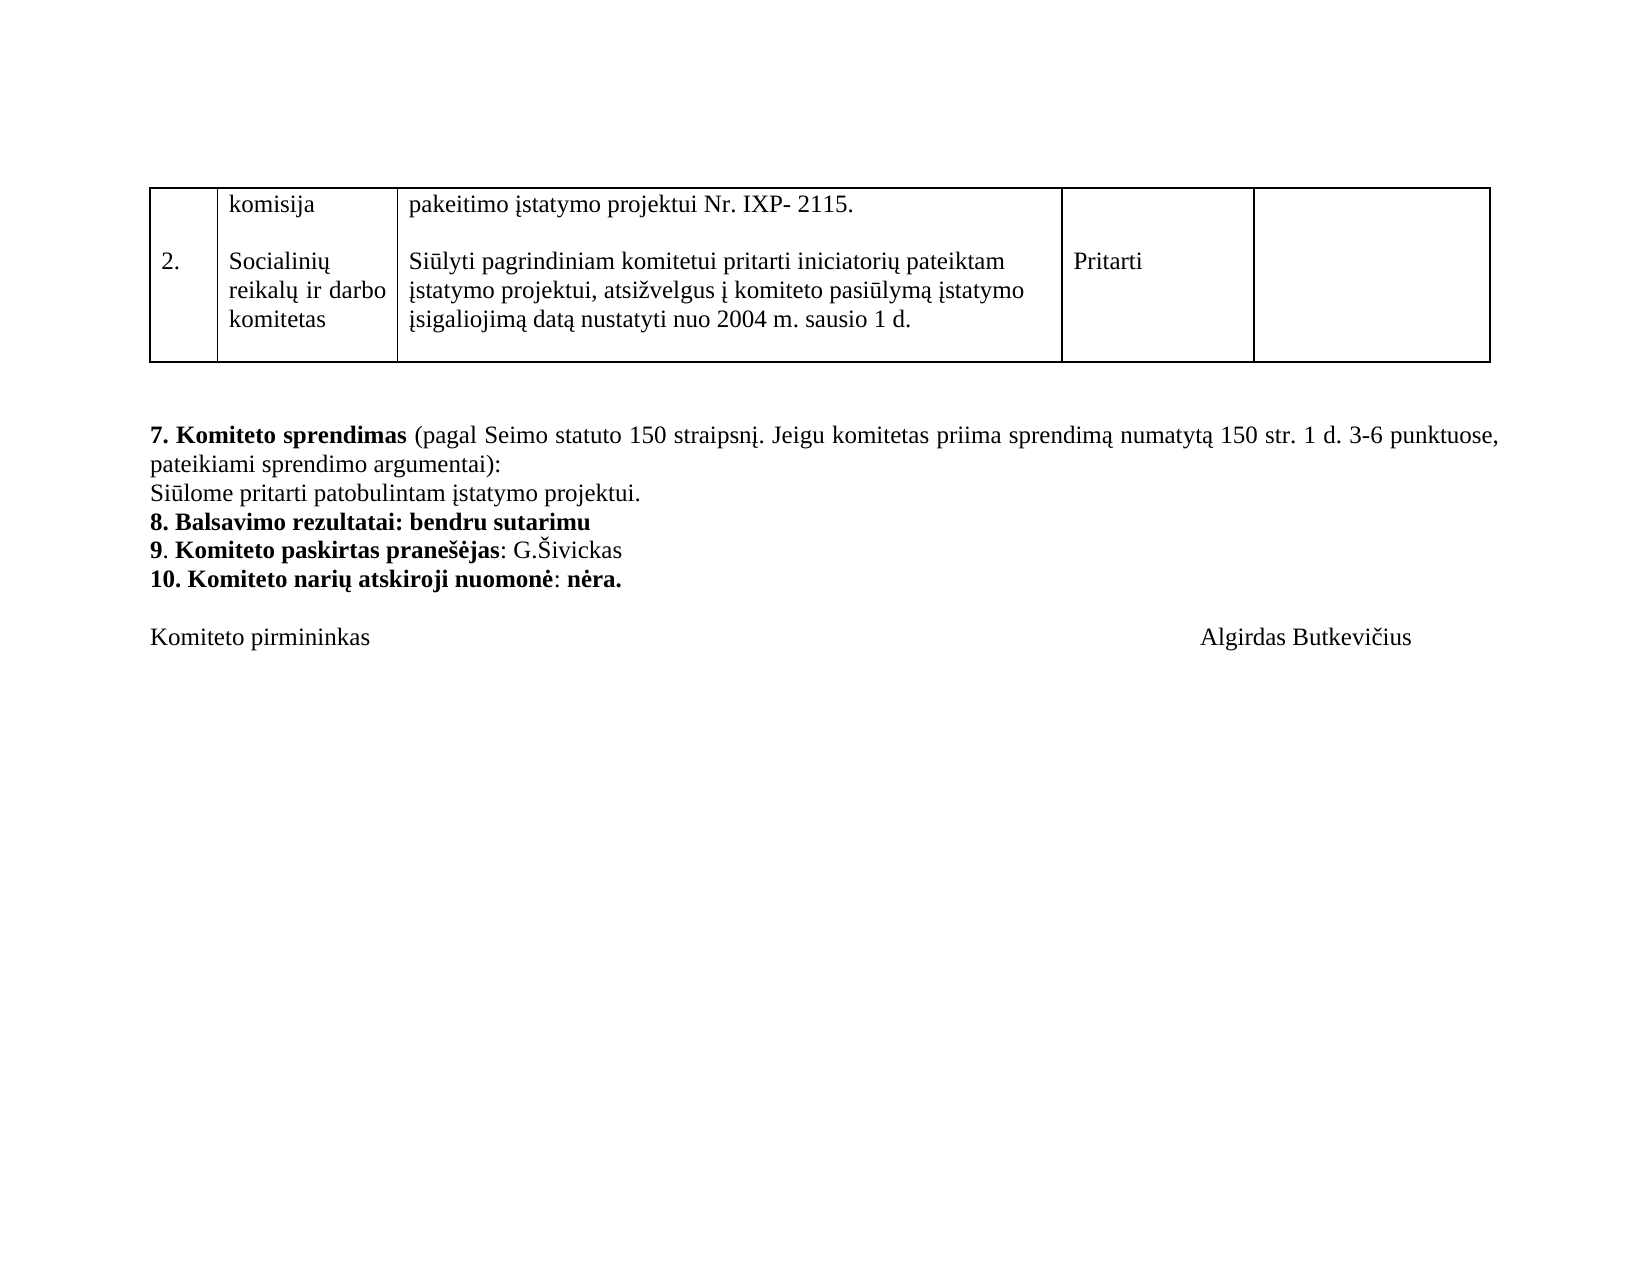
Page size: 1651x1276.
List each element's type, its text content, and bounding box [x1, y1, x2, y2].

text 8. Balsavimo rezultatai: bendru sutarimu [150, 507, 1500, 535]
table_cell [1255, 189, 1489, 361]
table_cell komisija Socialinių reikalų ir darbo komitetas [218, 189, 397, 361]
table_cell 2. [151, 189, 217, 361]
text 9. Komiteto paskirtas pranešėjas: G.Šivickas [150, 535, 1500, 564]
table_cell Pritarti [1063, 189, 1253, 361]
table_cell pakeitimo įstatymo projektui Nr. IXP- 2115. Siūlyti pagrindiniam komitetui pritarti iniciatorių pateiktam įstatymo projektui, atsižvelgus į komiteto pasiūlymą įstatymo įsigaliojimą datą nustatyti nuo 2004 m. sausio 1 d. [398, 189, 1061, 361]
text 10. Komiteto narių atskiroji nuomonė: nėra. [150, 564, 1500, 593]
text Komiteto pirmininkas Algirdas Butkevičius [150, 622, 1500, 650]
text Siūlome pritarti patobulintam įstatymo projektui. [150, 478, 1500, 507]
text 7. Komiteto sprendimas (pagal Seimo statuto 150 straipsnį. Jeigu komitetas priima sprendimą numatytą 150 str. 1 d. 3-6 punktuose, pateikiami sprendimo argumentai): [150, 420, 1500, 478]
